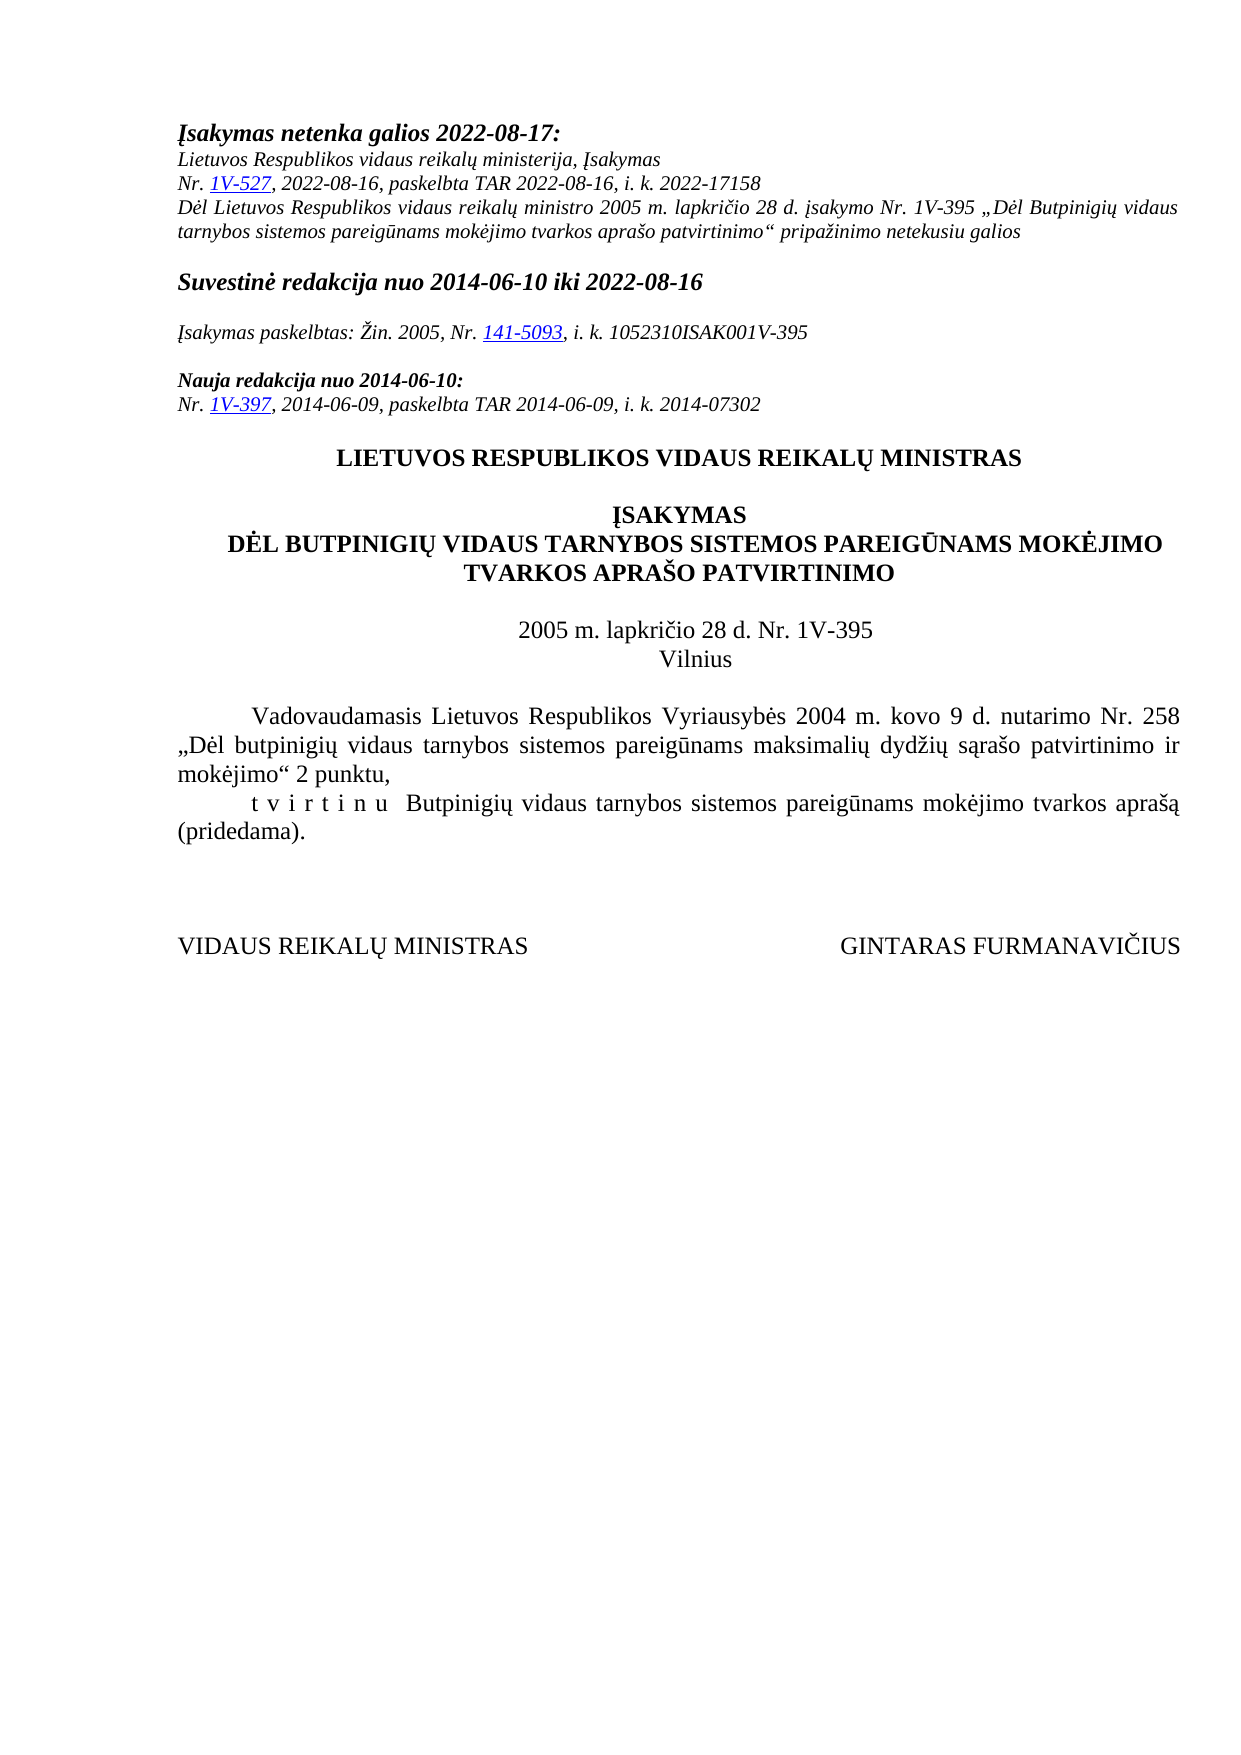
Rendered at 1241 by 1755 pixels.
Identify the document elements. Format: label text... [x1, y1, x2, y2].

text Lietuvos Respublikos vidaus reikalų ministerija, Įsakymas [177, 147, 1181, 171]
text 2005 m. lapkričio 28 d. Nr. 1V-395 [177, 615, 1181, 644]
text VIDAUS REIKALŲ MINISTRAS GINTARAS FURMANAVIČIUS [177, 931, 1181, 960]
text ĮSAKYMAS [177, 500, 1181, 529]
text Nr. 1V-397, 2014-06-09, paskelbta TAR 2014-06-09, i. k. 2014-07302 [177, 392, 1181, 416]
text DĖL BUTPINIGIŲ VIDAUS TARNYBOS SISTEMOS PAREIGŪNAMS MOKĖJIMO TVARKOS APRAŠO PATVIRTINIMO [177, 529, 1181, 586]
text Nauja redakcija nuo 2014-06-10: [177, 368, 1181, 392]
text Įsakymas paskelbtas: Žin. 2005, Nr. 141-5093, i. k. 1052310ISAK001V-395 [177, 320, 1181, 344]
text Nr. 1V-527, 2022-08-16, paskelbta TAR 2022-08-16, i. k. 2022-17158 [177, 171, 1181, 195]
text Suvestinė redakcija nuo 2014-06-10 iki 2022-08-16 [177, 267, 1181, 296]
text t v i r t i n u Butpinigių vidaus tarnybos sistemos pareigūnams mokėjimo tvarkos aprašą (pridedama). [177, 788, 1181, 845]
text Vilnius [177, 644, 1181, 673]
text Įsakymas netenka galios 2022-08-17: [177, 118, 1181, 147]
text Dėl Lietuvos Respublikos vidaus reikalų ministro 2005 m. lapkričio 28 d. įsakymo Nr. 1V-395 „Dėl Butpinigių vidaus tarnybos sistemos pareigūnams mokėjimo tvarkos aprašo patvirtinimo“ pripažinimo netekusiu galios [177, 195, 1181, 243]
text Vadovaudamasis Lietuvos Respublikos Vyriausybės 2004 m. kovo 9 d. nutarimo Nr. 258 „Dėl butpinigių vidaus tarnybos sistemos pareigūnams maksimalių dydžių sąrašo patvirtinimo ir mokėjimo“ 2 punktu, [177, 701, 1181, 788]
text LIETUVOS RESPUBLIKOS VIDAUS REIKALŲ MINISTRAS [177, 443, 1181, 471]
